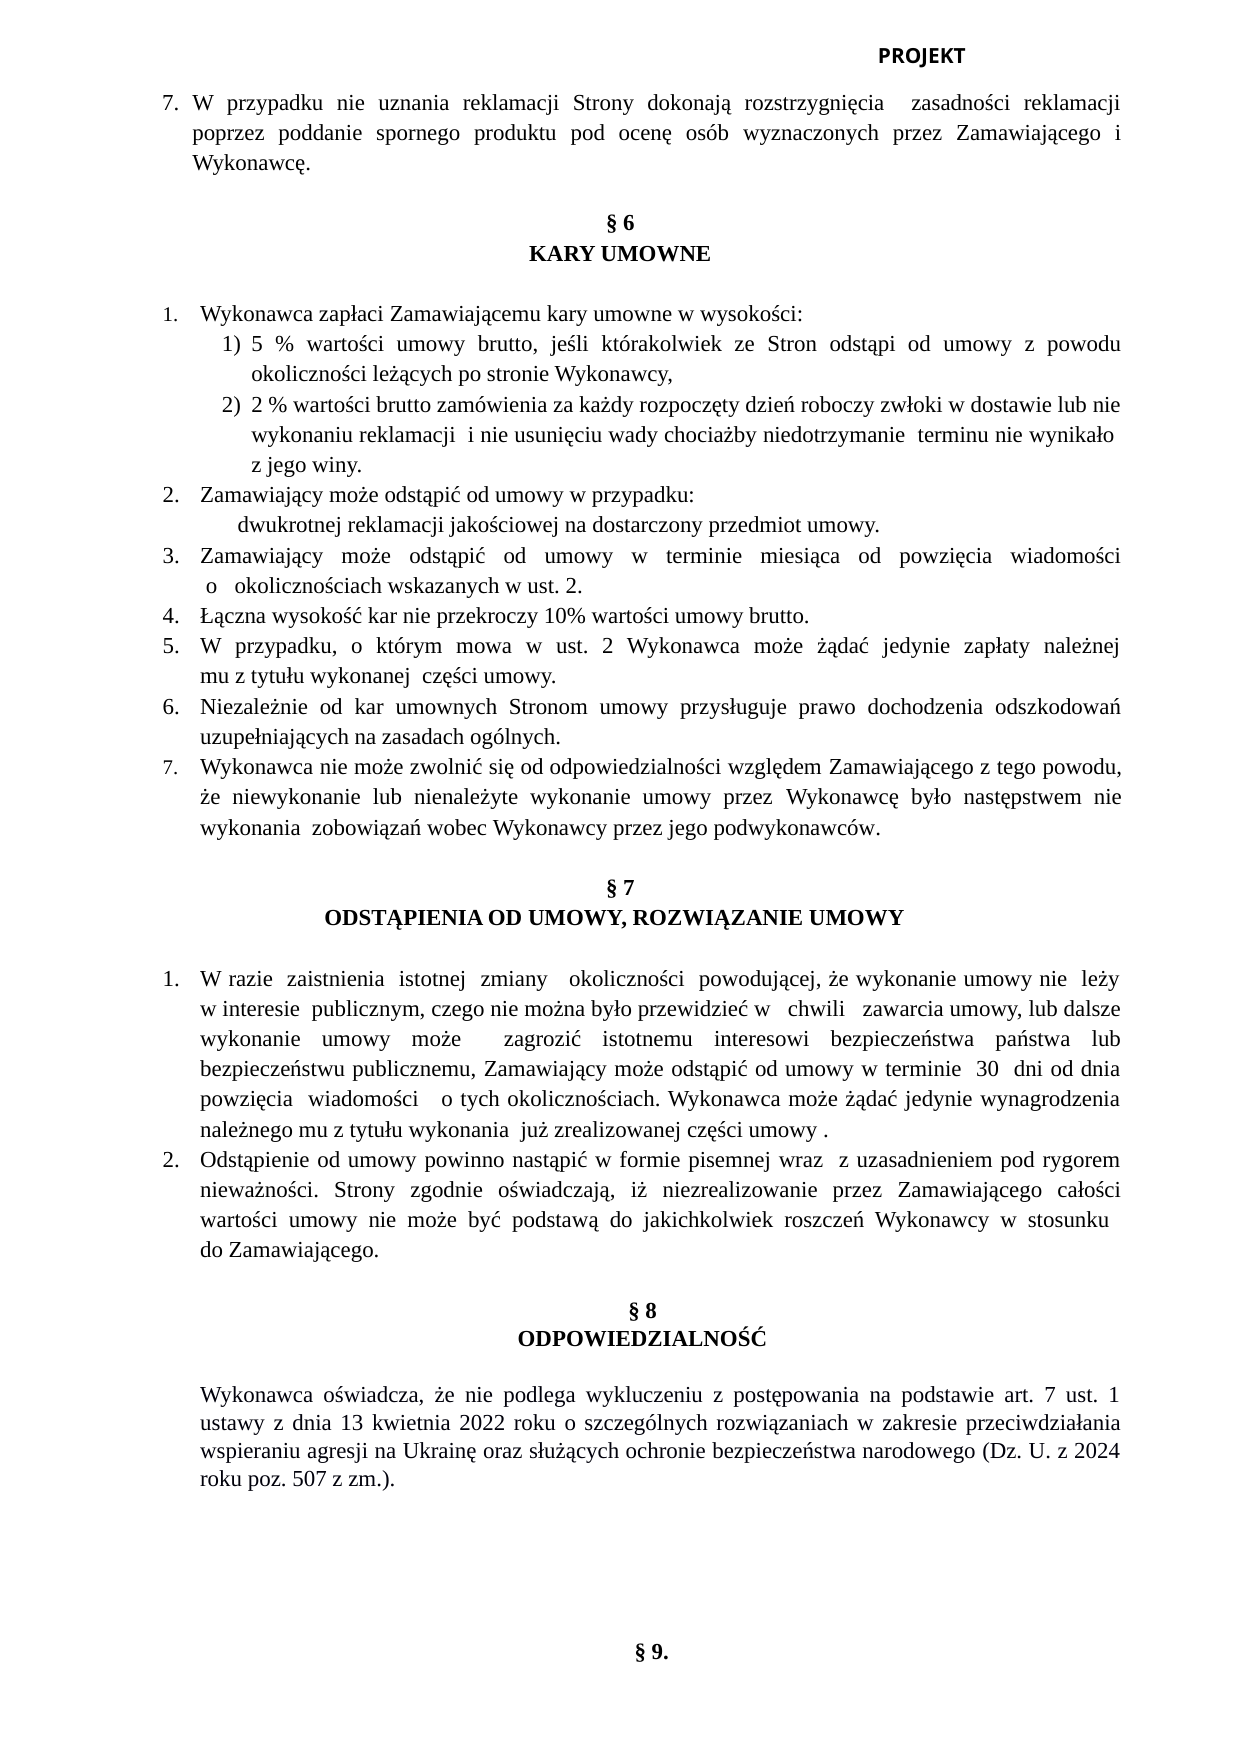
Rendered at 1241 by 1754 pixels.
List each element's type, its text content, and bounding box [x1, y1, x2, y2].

text § 9. [118, 1638, 1122, 1664]
list 2 % wartości brutto zamówienia za każdy rozpoczęty dzień roboczy zwłoki w dostawie lub nie wykonaniu reklamacji i nie usunięciu wady chociażby niedotrzymanie terminu nie wynikało z jego winy. [222, 391, 1122, 477]
text ODPOWIEDZIALNOŚĆ [162, 1323, 1122, 1351]
list Wykonawca nie może zwolnić się od odpowiedzialności względem Zamawiającego z tego powodu, że niewykonanie lub nienależyte wykonanie umowy przez Wykonawcę było następstwem nie wykonania zobowiązań wobec Wykonawcy przez jego podwykonawców. [162, 753, 1122, 840]
list Wykonawca zapłaci Zamawiającemu kary umowne w wysokości: [162, 300, 1122, 326]
text dwukrotnej reklamacji jakościowej na dostarczony przedmiot umowy. [237, 512, 1122, 538]
text § 8 [162, 1295, 1122, 1323]
list Zamawiający może odstąpić od umowy w przypadku: [162, 481, 1122, 508]
text § 7 [118, 874, 1122, 900]
text ODSTĄPIENIA OD UMOWY, ROZWIĄZANIE UMOWY [106, 904, 1122, 931]
list Łączna wysokość kar nie przekroczy 10% wartości umowy brutto. [162, 602, 1122, 628]
text § 6 [118, 209, 1122, 236]
list Zamawiający może odstąpić od umowy w terminie miesiąca od powzięcia wiadomości o okolicznościach wskazanych w ust. 2. [162, 542, 1122, 598]
list Niezależnie od kar umownych Stronom umowy przysługuje prawo dochodzenia odszkodowań uzupełniających na zasadach ogólnych. [162, 693, 1122, 749]
list 5 % wartości umowy brutto, jeśli którakolwiek ze Stron odstąpi od umowy z powodu okoliczności leżących po stronie Wykonawcy, [222, 330, 1122, 387]
text Wykonawca oświadcza, że nie podlega wykluczeniu z postępowania na podstawie art. 7 ust. 1 ustawy z dnia 13 kwietnia 2022 roku o szczególnych rozwiązaniach w zakresie przeciwdziałania wspieraniu agresji na Ukrainę oraz służących ochronie bezpieczeństwa narodowego (Dz. U. z 2024 roku poz. 507 z zm.). [200, 1379, 1122, 1492]
list W przypadku, o którym mowa w ust. 2 Wykonawca może żądać jedynie zapłaty należnej mu z tytułu wykonanej części umowy. [162, 632, 1122, 689]
text KARY UMOWNE [118, 240, 1122, 266]
list W przypadku nie uznania reklamacji Strony dokonają rozstrzygnięcia zasadności reklamacji poprzez poddanie spornego produktu pod ocenę osób wyznaczonych przez Zamawiającego i Wykonawcę. [162, 89, 1122, 175]
list Odstąpienie od umowy powinno nastąpić w formie pisemnej wraz z uzasadnieniem pod rygorem nieważności. Strony zgodnie oświadczają, iż niezrealizowanie przez Zamawiającego całości wartości umowy nie może być podstawą do jakichkolwiek roszczeń Wykonawcy w stosunku do Zamawiającego. [162, 1146, 1122, 1263]
list W razie zaistnienia istotnej zmiany okoliczności powodującej, że wykonanie umowy nie leży w interesie publicznym, czego nie można było przewidzieć w chwili zawarcia umowy, lub dalsze wykonanie umowy może zagrozić istotnemu interesowi bezpieczeństwa państwa lub bezpieczeństwu publicznemu, Zamawiający może odstąpić od umowy w terminie 30 dni od dnia powzięcia wiadomości o tych okolicznościach. Wykonawca może żądać jedynie wynagrodzenia należnego mu z tytułu wykonania już zrealizowanej części umowy . [162, 965, 1122, 1142]
